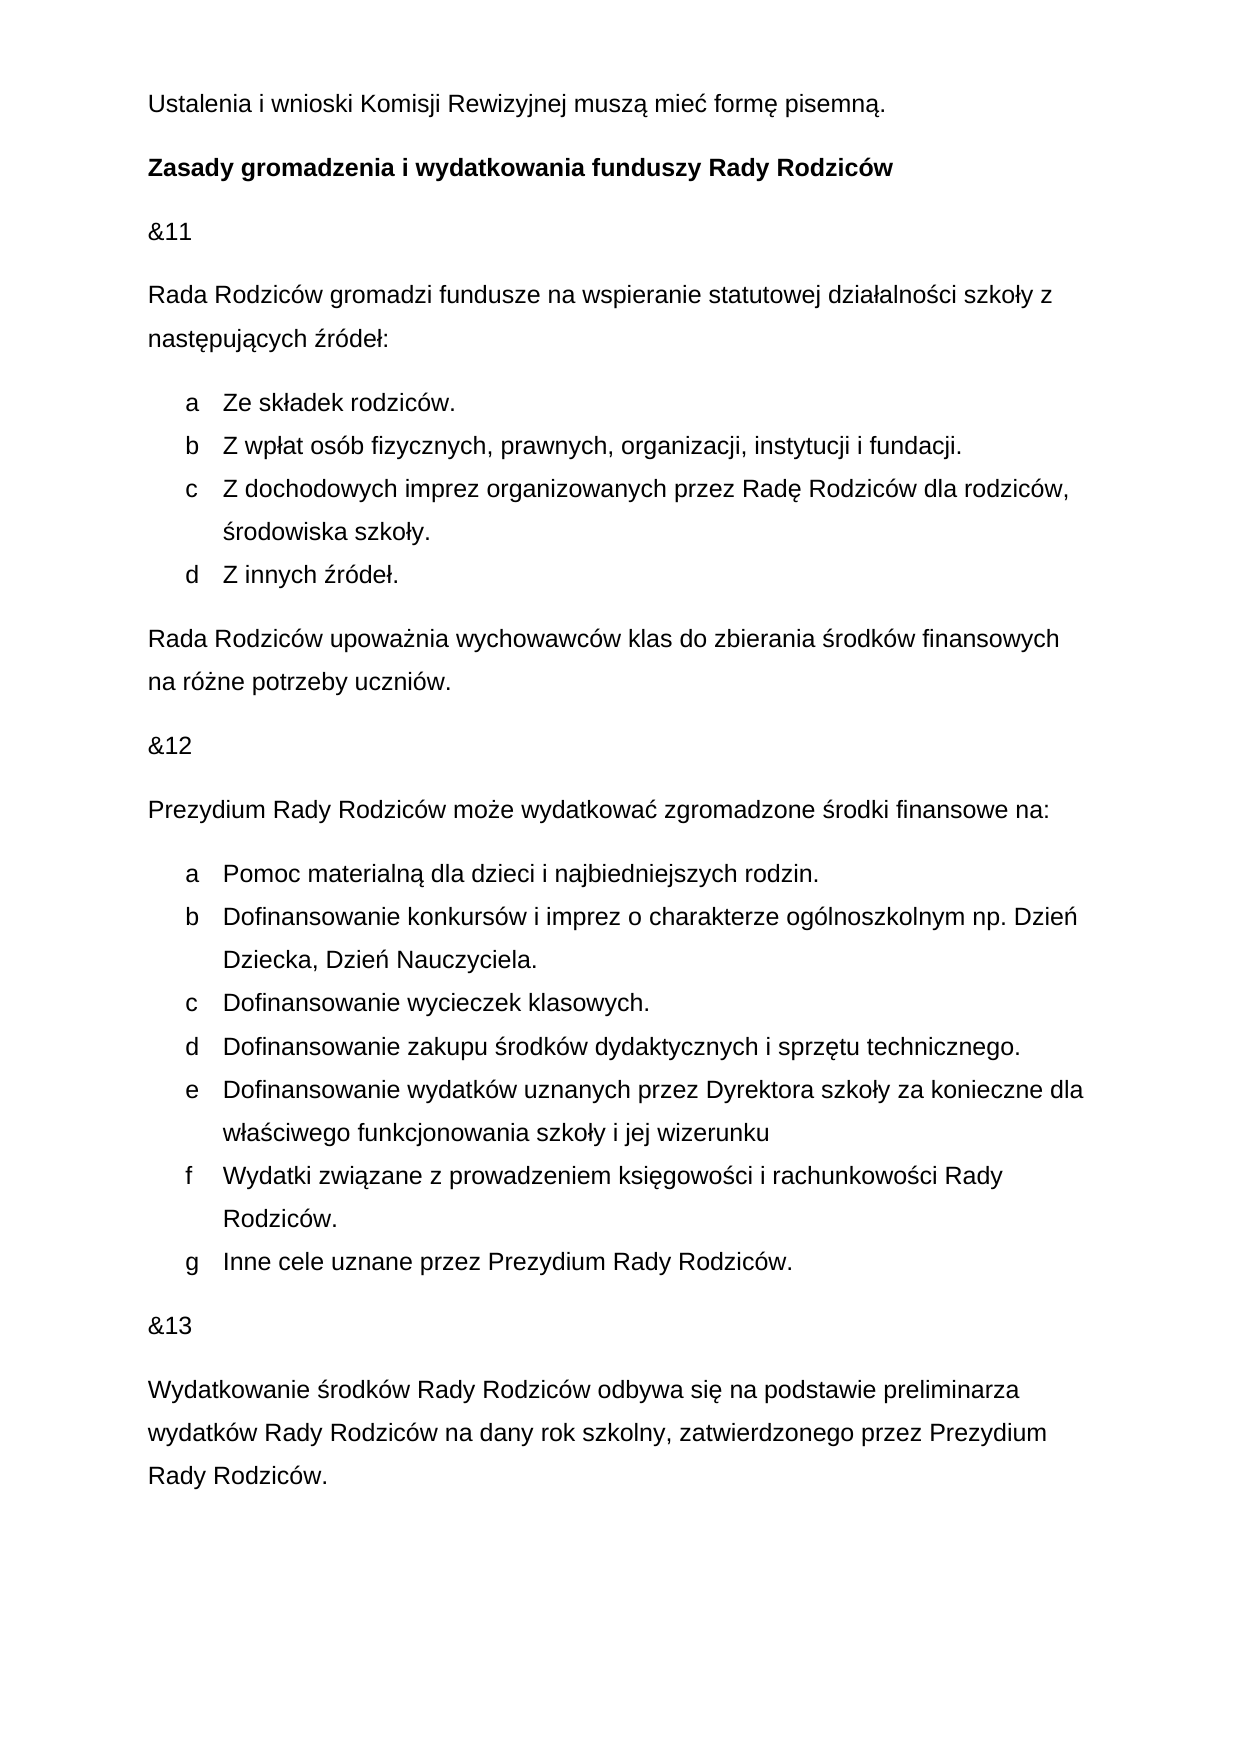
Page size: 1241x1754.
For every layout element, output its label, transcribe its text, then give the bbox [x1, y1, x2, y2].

list Dofinansowanie wycieczek klasowych. [185, 988, 1093, 1017]
text &13 [148, 1311, 1093, 1340]
list Dofinansowanie konkursów i imprez o charakterze ogólnoszkolnym np. Dzień Dziecka, Dzień Nauczyciela. [185, 902, 1093, 974]
list Dofinansowanie zakupu środków dydaktycznych i sprzętu technicznego. [185, 1032, 1093, 1060]
list Wydatki związane z prowadzeniem księgowości i rachunkowości Rady Rodziców. [185, 1161, 1093, 1233]
text Wydatkowanie środków Rady Rodziców odbywa się na podstawie preliminarza wydatków Rady Rodziców na dany rok szkolny, zatwierdzonego przez Prezydium Rady Rodziców. [148, 1375, 1093, 1490]
list Pomoc materialną dla dzieci i najbiedniejszych rodzin. [185, 859, 1093, 888]
text Rada Rodziców gromadzi fundusze na wspieranie statutowej działalności szkoły z następujących źródeł: [148, 281, 1093, 352]
text Zasady gromadzenia i wydatkowania funduszy Rady Rodziców [148, 153, 1093, 181]
list Z wpłat osób fizycznych, prawnych, organizacji, instytucji i fundacji. [185, 431, 1093, 459]
list Dofinansowanie wydatków uznanych przez Dyrektora szkoły za konieczne dla właściwego funkcjonowania szkoły i jej wizerunku [185, 1075, 1093, 1147]
list Z dochodowych imprez organizowanych przez Radę Rodziców dla rodziców, środowiska szkoły. [185, 474, 1093, 546]
list Z innych źródeł. [185, 560, 1093, 589]
text Rada Rodziców upoważnia wychowawców klas do zbierania środków finansowych na różne potrzeby uczniów. [148, 624, 1093, 696]
text Ustalenia i wnioski Komisji Rewizyjnej muszą mieć formę pisemną. [148, 89, 1093, 117]
text &11 [148, 217, 1093, 245]
text Prezydium Rady Rodziców może wydatkować zgromadzone środki finansowe na: [148, 795, 1093, 824]
text &12 [148, 731, 1093, 760]
list Ze składek rodziców. [185, 388, 1093, 416]
list Inne cele uznane przez Prezydium Rady Rodziców. [185, 1247, 1093, 1276]
